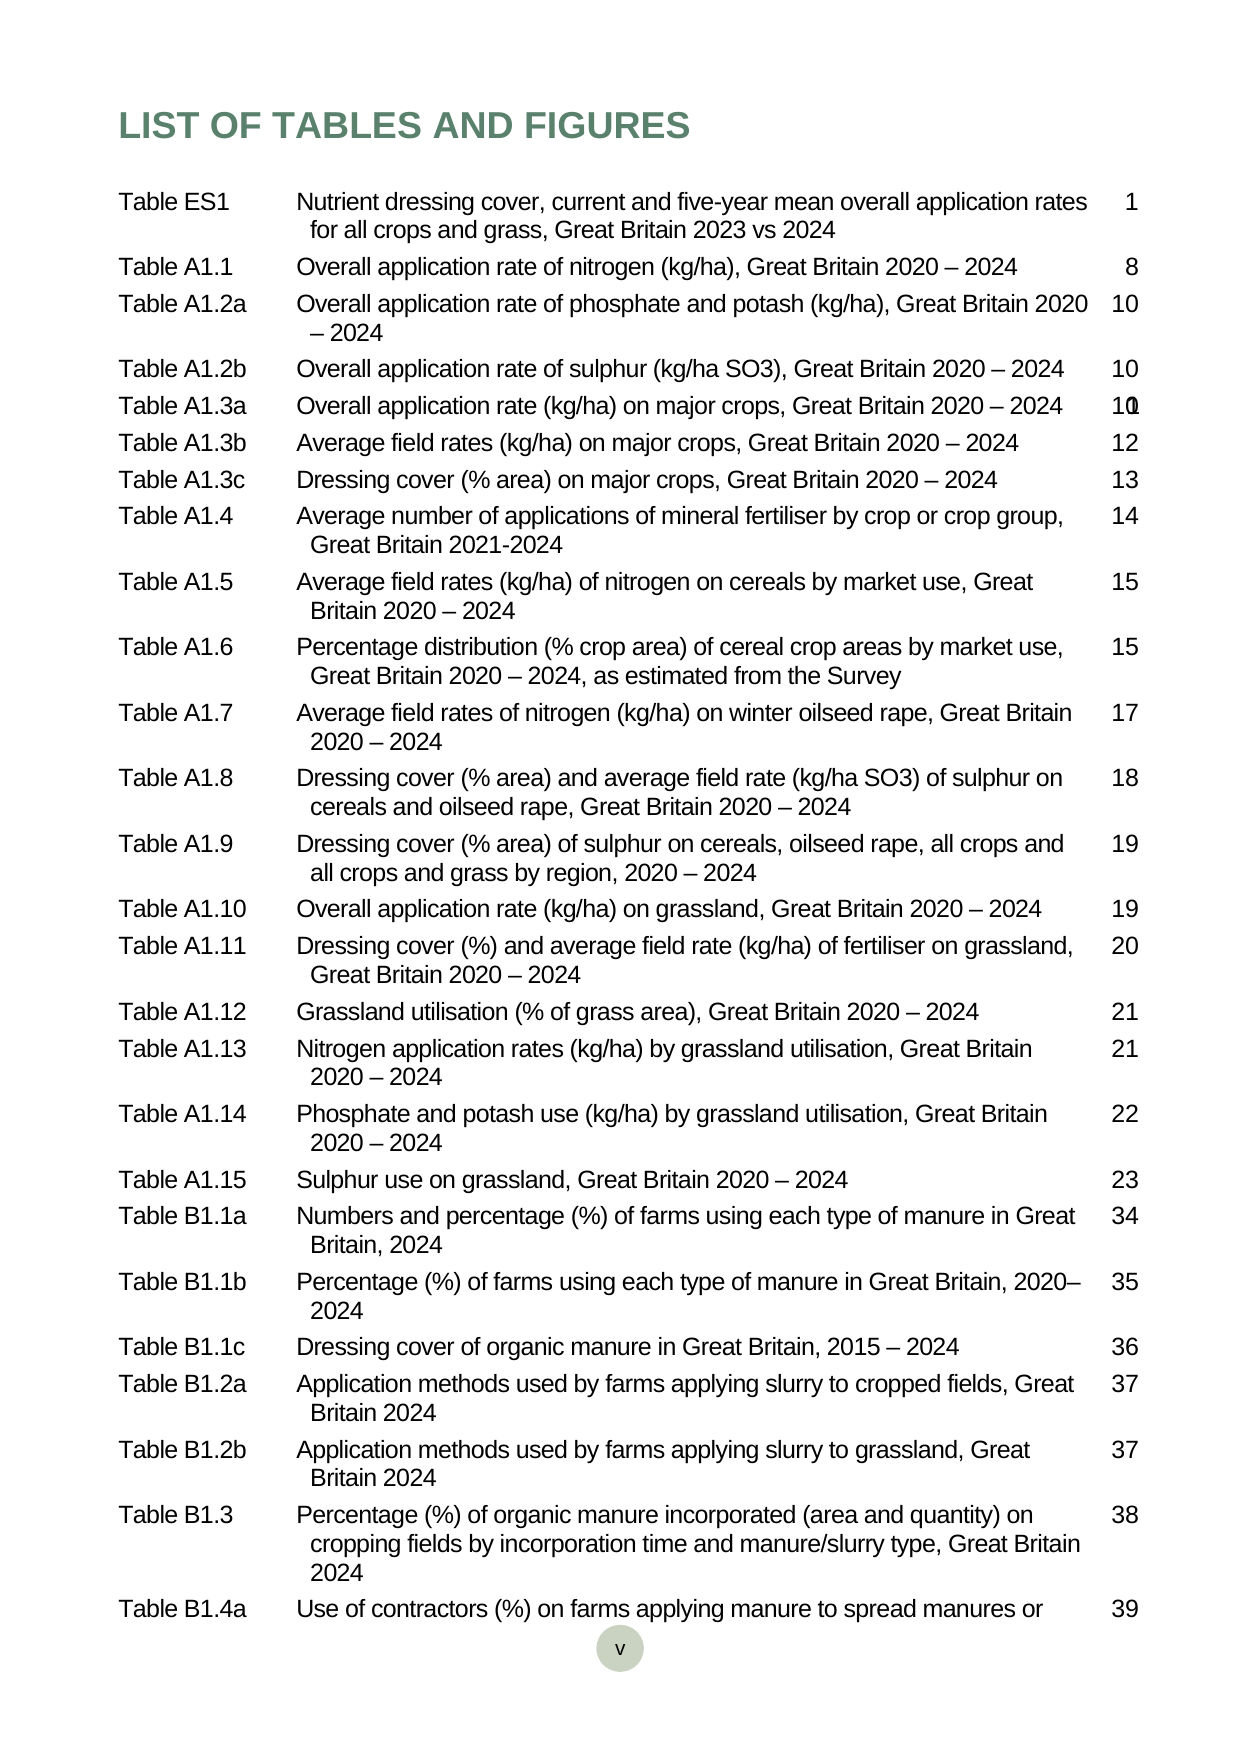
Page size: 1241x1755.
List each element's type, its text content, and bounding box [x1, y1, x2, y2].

table_cell 37 [1096, 1433, 1139, 1498]
table_cell Table B1.1a [118, 1199, 295, 1265]
table_cell 39 [1096, 1593, 1139, 1629]
table_cell [1139, 1433, 1143, 1498]
table_cell Table A1.2a [118, 287, 295, 352]
table_cell Table A1.10 [118, 893, 295, 929]
table_cell Overall application rate of phosphate and potash (kg/ha), Great Britain 2020 – 2024 [295, 287, 1096, 352]
table_cell Table A1.8 [118, 761, 295, 827]
table_cell [1139, 1097, 1143, 1162]
table_cell 38 [1096, 1498, 1139, 1592]
table_cell [1139, 1031, 1143, 1097]
table_cell Phosphate and potash use (kg/ha) by grassland utilisation, Great Britain 2020 – 2024 [295, 1097, 1096, 1162]
table_cell 34 [1096, 1199, 1139, 1265]
table_cell 22 [1096, 1097, 1139, 1162]
table_cell Application methods used by farms applying slurry to grassland, Great Britain 2024 [295, 1433, 1096, 1498]
table_cell [1139, 499, 1143, 565]
table_cell [1139, 1199, 1143, 1265]
table_cell Dressing cover (% area) of sulphur on cereals, oilseed rape, all crops and all crops and grass by region, 2020 – 2024 [295, 827, 1096, 892]
table_cell Table A1.7 [118, 696, 295, 761]
table_cell Table A1.6 [118, 630, 295, 696]
subtitle LIST OF TABLES AND FIGURES [118, 104, 1122, 147]
table_cell Average field rates (kg/ha) on major crops, Great Britain 2020 – 2024 [295, 426, 1096, 462]
table_cell [1139, 995, 1143, 1031]
table_cell 20 [1096, 929, 1139, 995]
table_cell Nitrogen application rates (kg/ha) by grassland utilisation, Great Britain 2020 – 2024 [295, 1031, 1096, 1097]
table_cell [1139, 696, 1143, 761]
table_cell Table A1.12 [118, 995, 295, 1031]
table_cell Dressing cover (% area) on major crops, Great Britain 2020 – 2024 [295, 463, 1096, 499]
table_cell 19 [1096, 827, 1139, 892]
table_cell Table A1.2b [118, 352, 295, 389]
table_cell 17 [1096, 696, 1139, 761]
table_cell Application methods used by farms applying slurry to cropped fields, Great Britain 2024 [295, 1367, 1096, 1433]
table_cell 14 [1096, 499, 1139, 565]
table_cell Table A1.15 [118, 1163, 295, 1199]
table_cell 8 [1096, 250, 1139, 287]
table_cell [1139, 463, 1143, 499]
table_cell Table B1.2a [118, 1367, 295, 1433]
table_cell 10 [1096, 287, 1139, 352]
table_cell Table A1.14 [118, 1097, 295, 1162]
table_cell [1139, 929, 1143, 995]
table_cell Table A1.13 [118, 1031, 295, 1097]
table_cell Grassland utilisation (% of grass area), Great Britain 2020 – 2024 [295, 995, 1096, 1031]
table_cell [1139, 1265, 1143, 1330]
table_cell Use of contractors (%) on farms applying manure to spread manures or [295, 1593, 1096, 1629]
table_cell Overall application rate of nitrogen (kg/ha), Great Britain 2020 – 2024 [295, 250, 1096, 287]
table_cell [1139, 1330, 1143, 1367]
table_cell Dressing cover (% area) and average field rate (kg/ha SO3) of sulphur on cereals and oilseed rape, Great Britain 2020 – 2024 [295, 761, 1096, 827]
table_cell Percentage (%) of organic manure incorporated (area and quantity) on cropping fields by incorporation time and manure/slurry type, Great Britain 2024 [295, 1498, 1096, 1592]
table_cell 18 [1096, 761, 1139, 827]
table_cell 10 [1096, 389, 1139, 426]
table_cell Percentage distribution (% crop area) of cereal crop areas by market use, Great Britain 2020 – 2024, as estimated from the Survey [295, 630, 1096, 696]
table_cell 10 [1096, 352, 1139, 389]
table_cell Table A1.5 [118, 565, 295, 630]
table_header 1 [1096, 184, 1139, 250]
table_cell 23 [1096, 1163, 1139, 1199]
table_cell Table A1.11 [118, 929, 295, 995]
table_cell Overall application rate (kg/ha) on major crops, Great Britain 2020 – 2024 [295, 389, 1096, 426]
table_cell Average number of applications of mineral fertiliser by crop or crop group, Great Britain 2021-2024 [295, 499, 1096, 565]
table_cell Overall application rate of sulphur (kg/ha SO3), Great Britain 2020 – 2024 [295, 352, 1096, 389]
table_cell Table A1.3c [118, 463, 295, 499]
table_cell [1139, 287, 1143, 352]
table_cell 13 [1096, 463, 1139, 499]
table_cell [1139, 761, 1143, 827]
table_cell [1139, 1163, 1143, 1199]
table_header Table ES1 [118, 184, 295, 250]
table_header Nutrient dressing cover, current and five-year mean overall application rates for all crops and grass, Great Britain 2023 vs 2024 [295, 184, 1096, 250]
table_cell 12 [1096, 426, 1139, 462]
table_header [1139, 184, 1143, 250]
table_cell 1 [1139, 389, 1143, 426]
table_cell [1139, 250, 1143, 287]
table_cell Percentage (%) of farms using each type of manure in Great Britain, 2020– 2024 [295, 1265, 1096, 1330]
table_cell Table A1.9 [118, 827, 295, 892]
table_cell [1139, 352, 1143, 389]
table_cell Dressing cover of organic manure in Great Britain, 2015 – 2024 [295, 1330, 1096, 1367]
table_cell Table A1.4 [118, 499, 295, 565]
table_cell [1139, 827, 1143, 892]
table_cell Table A1.1 [118, 250, 295, 287]
table_cell Table A1.3a [118, 389, 295, 426]
table_cell [1139, 630, 1143, 696]
table_cell 15 [1096, 565, 1139, 630]
table_cell Table B1.2b [118, 1433, 295, 1498]
table_cell 21 [1096, 1031, 1139, 1097]
table_cell 19 [1096, 893, 1139, 929]
table_cell [1139, 426, 1143, 462]
table_cell 37 [1096, 1367, 1139, 1433]
table_cell Overall application rate (kg/ha) on grassland, Great Britain 2020 – 2024 [295, 893, 1096, 929]
table_cell [1139, 1367, 1143, 1433]
table_cell 15 [1096, 630, 1139, 696]
table_cell Table B1.4a [118, 1593, 295, 1629]
table_cell Dressing cover (%) and average field rate (kg/ha) of fertiliser on grassland, Great Britain 2020 – 2024 [295, 929, 1096, 995]
table_cell Numbers and percentage (%) of farms using each type of manure in Great Britain, 2024 [295, 1199, 1096, 1265]
table_cell Sulphur use on grassland, Great Britain 2020 – 2024 [295, 1163, 1096, 1199]
table_cell Table B1.1c [118, 1330, 295, 1367]
table_cell 21 [1096, 995, 1139, 1031]
table_cell Table B1.1b [118, 1265, 295, 1330]
table_cell [1139, 893, 1143, 929]
table_cell Average field rates of nitrogen (kg/ha) on winter oilseed rape, Great Britain 2020 – 2024 [295, 696, 1096, 761]
table_cell Table A1.3b [118, 426, 295, 462]
table_cell Average field rates (kg/ha) of nitrogen on cereals by market use, Great Britain 2020 – 2024 [295, 565, 1096, 630]
table_cell [1139, 1593, 1143, 1629]
table_cell [1139, 565, 1143, 630]
table_cell 36 [1096, 1330, 1139, 1367]
table_cell [1139, 1498, 1143, 1592]
table_cell Table B1.3 [118, 1498, 295, 1592]
table_cell 35 [1096, 1265, 1139, 1330]
